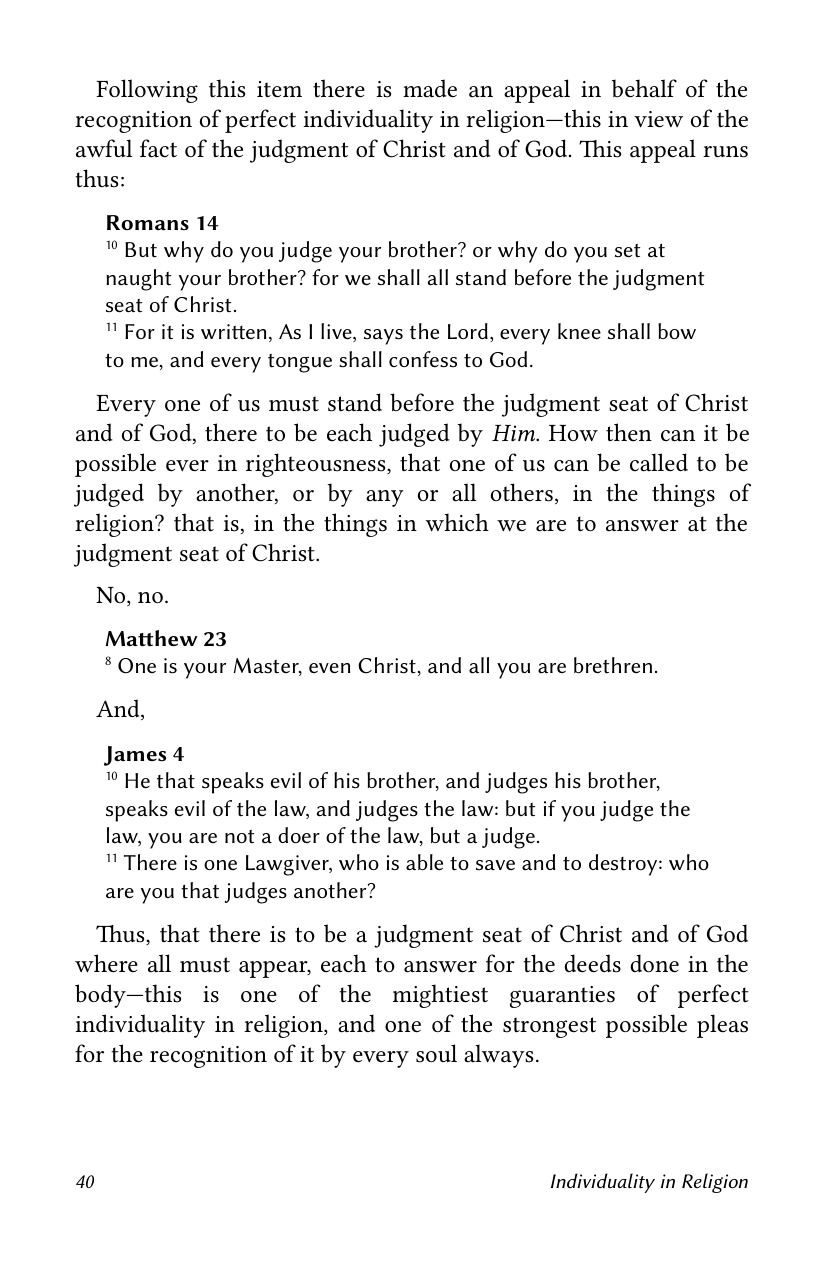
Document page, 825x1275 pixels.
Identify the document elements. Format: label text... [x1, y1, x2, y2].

text James 4 [105, 740, 750, 767]
text Romans 14 [105, 209, 750, 236]
text 11 For it is written, As I live, says the Lord, every knee shall bow to me, and every tongue shall confess to God. [105, 319, 720, 373]
text Thus, that there is to be a judgment seat of Christ and of God where all must appear, each to answer for the deeds done in the body—this is one of the mightiest guaranties of perfect individuality in religion, and one of the strongest possible pleas for the recognition of it by every soul always. [75, 920, 750, 1068]
text 10 He that speaks evil of his brother, and judges his brother, speaks evil of the law, and judges the law: but if you judge the law, you are not a doer of the law, but a judge. [105, 768, 720, 849]
text And, [75, 696, 750, 724]
text Matthew 23 [105, 626, 750, 652]
text Following this item there is made an appeal in behalf of the recognition of perfect individuality in religion—this in view of the awful fact of the judgment of Christ and of God. This appeal runs thus: [75, 75, 750, 193]
text No, no. [75, 581, 750, 609]
text 8 One is your Master, even Christ, and all you are brethren. [105, 653, 720, 679]
text 11 There is one Lawgiver, who is able to save and to destroy: who are you that judges another? [105, 850, 720, 904]
text Every one of us must stand before the judgment seat of Christ and of God, there to be each judged by Him. How then can it be possible ever in righteousness, that one of us can be called to be judged by another, or by any or all others, in the things of religion? that is, in the things in which we are to answer at the judgment seat of Christ. [75, 389, 750, 567]
text 10 But why do you judge your brother? or why do you set at naught your brother? for we shall all stand before the judgment seat of Christ. [105, 237, 720, 318]
